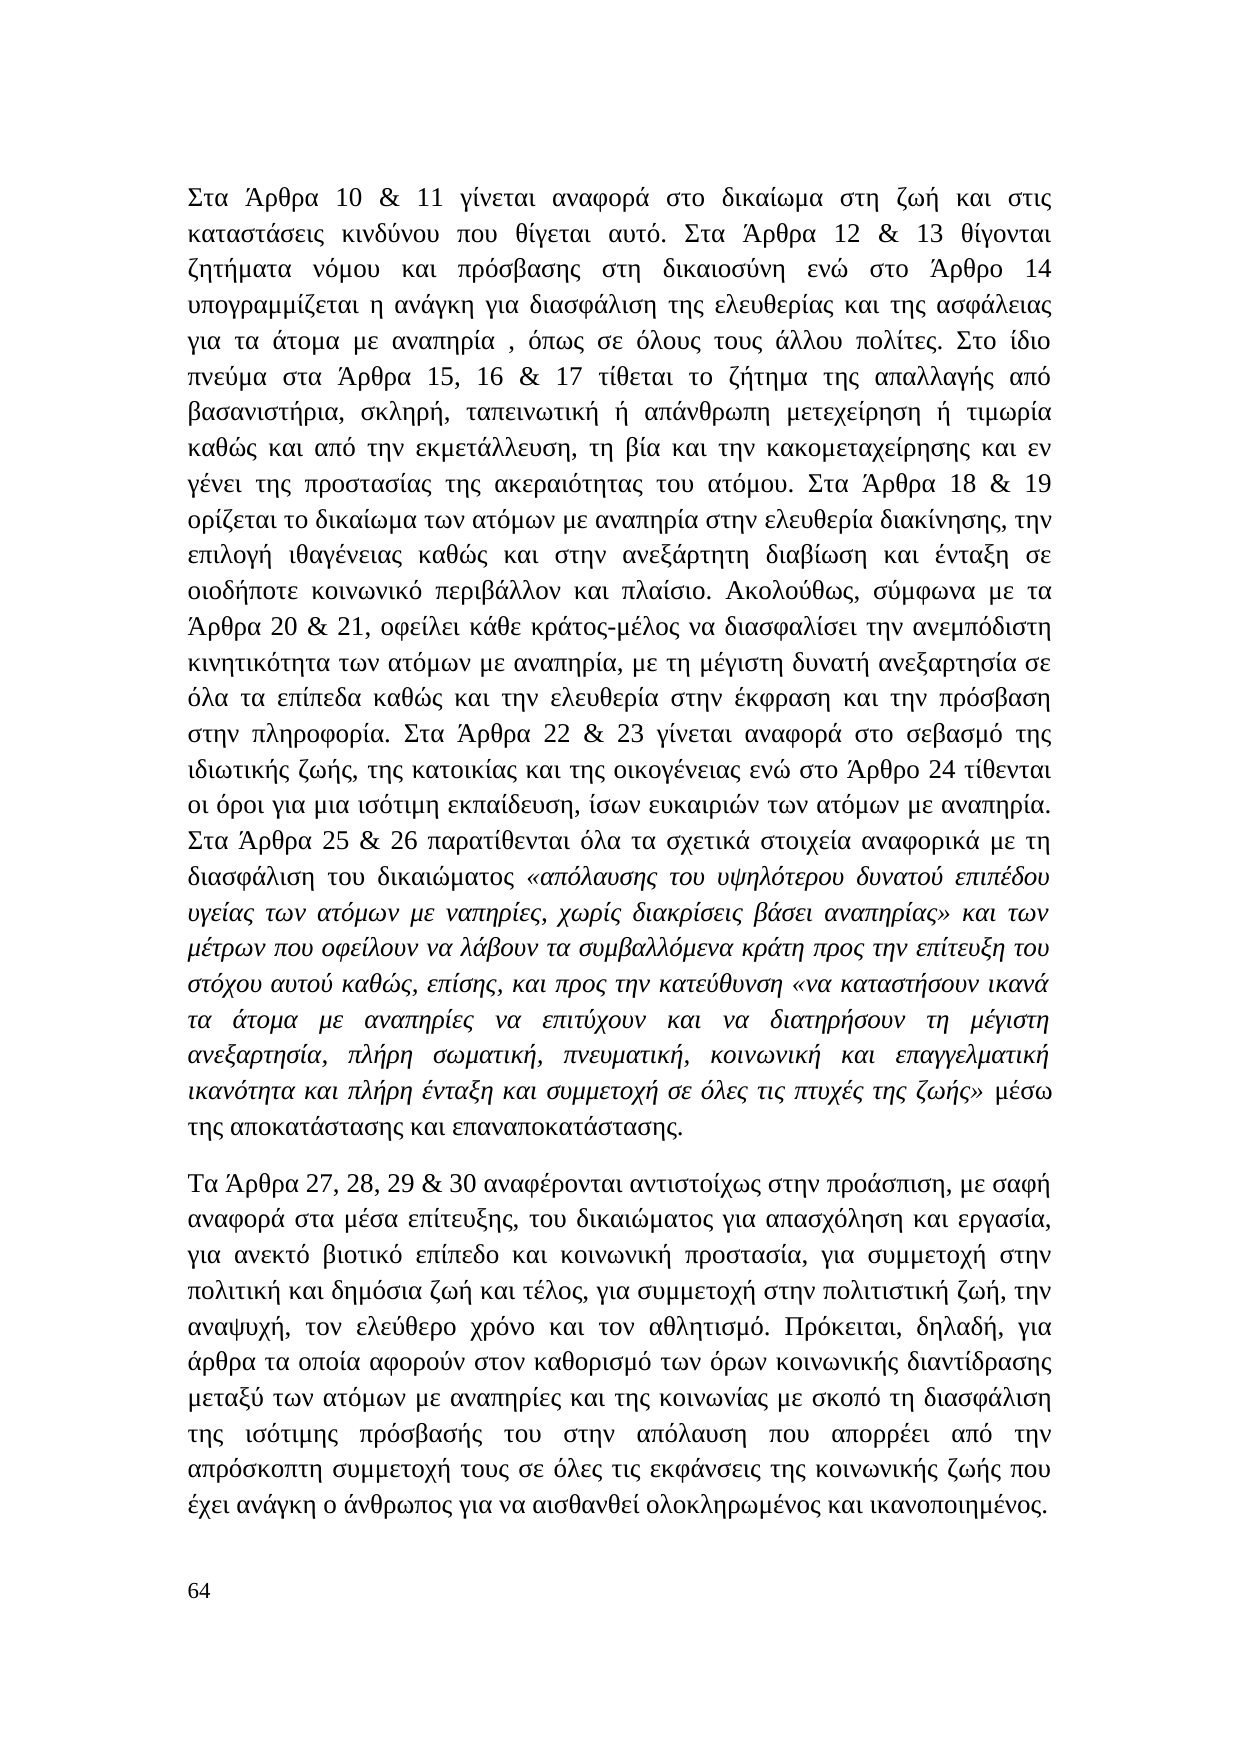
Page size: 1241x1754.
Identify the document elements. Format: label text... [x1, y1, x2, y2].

text Τα Άρθρα 27, 28, 29 & 30 αναφέρονται αντιστοίχως στην προάσπιση, με σαφή αναφορά στα μέσα επίτευξης, του δικαιώματος για απασχόληση και εργασία, για ανεκτό βιοτικό επίπεδο και κοινωνική προστασία, για συμμετοχή στην πολιτική και δημόσια ζωή και τέλος, για συμμετοχή στην πολιτιστική ζωή, την αναψυχή, τον ελεύθερο χρόνο και τον αθλητισμό. Πρόκειται, δηλαδή, για άρθρα τα οποία αφορούν στον καθορισμό των όρων κοινωνικής διαντίδρασης μεταξύ των ατόμων με αναπηρίες και της κοινωνίας με σκοπό τη διασφάλιση της ισότιμης πρόσβασής του στην απόλαυση που απορρέει από την απρόσκοπτη συμμετοχή τους σε όλες τις εκφάνσεις της κοινωνικής ζωής που έχει ανάγκη ο άνθρωπος για να αισθανθεί ολοκληρωμένος και ικανοποιημένος. [187, 1167, 1053, 1519]
text Στα Άρθρα 10 & 11 γίνεται αναφορά στο δικαίωμα στη ζωή και στις καταστάσεις κινδύνου που θίγεται αυτό. Στα Άρθρα 12 & 13 θίγονται ζητήματα νόμου και πρόσβασης στη δικαιοσύνη ενώ στο Άρθρο 14 υπογραμμίζεται η ανάγκη για διασφάλιση της ελευθερίας και της ασφάλειας για τα άτομα με αναπηρία , όπως σε όλους τους άλλου πολίτες. Στο ίδιο πνεύμα στα Άρθρα 15, 16 & 17 τίθεται το ζήτημα της απαλλαγής από βασανιστήρια, σκληρή, ταπεινωτική ή απάνθρωπη μετεχείρηση ή τιμωρία καθώς και από την εκμετάλλευση, τη βία και την κακομεταχείρησης και εν γένει της προστασίας της ακεραιότητας του ατόμου. Στα Άρθρα 18 & 19 ορίζεται το δικαίωμα των ατόμων με αναπηρία στην ελευθερία διακίνησης, την επιλογή ιθαγένειας καθώς και στην ανεξάρτητη διαβίωση και ένταξη σε οιοδήποτε κοινωνικό περιβάλλον και πλαίσιο. Ακολούθως, σύμφωνα με τα Άρθρα 20 & 21, οφείλει κάθε κράτος-μέλος να διασφαλίσει την ανεμπόδιστη κινητικότητα των ατόμων με αναπηρία, με τη μέγιστη δυνατή ανεξαρτησία σε όλα τα επίπεδα καθώς και την ελευθερία στην έκφραση και την πρόσβαση στην πληροφορία. Στα Άρθρα 22 & 23 γίνεται αναφορά στο σεβασμό της ιδιωτικής ζωής, της κατοικίας και της οικογένειας ενώ στο Άρθρο 24 τίθενται οι όροι για μια ισότιμη εκπαίδευση, ίσων ευκαιριών των ατόμων με αναπηρία. Στα Άρθρα 25 & 26 παρατίθενται όλα τα σχετικά στοιχεία αναφορικά με τη διασφάλιση του δικαιώματος «απόλαυσης του υψηλότερου δυνατού επιπέδου υγείας των ατόμων με ναπηρίες, χωρίς διακρίσεις βάσει αναπηρίας» και των μέτρων που οφείλουν να λάβουν τα συμβαλλόμενα κράτη προς την επίτευξη του στόχου αυτού καθώς, επίσης, και προς την κατεύθυνση «να καταστήσουν ικανά τα άτομα με αναπηρίες να επιτύχουν και να διατηρήσουν τη μέγιστη ανεξαρτησία, πλήρη σωματική, πνευματική, κοινωνική και επαγγελματική ικανότητα και πλήρη ένταξη και συμμετοχή σε όλες τις πτυχές της ζωής» μέσω της αποκατάστασης και επαναποκατάστασης. [187, 181, 1053, 1141]
